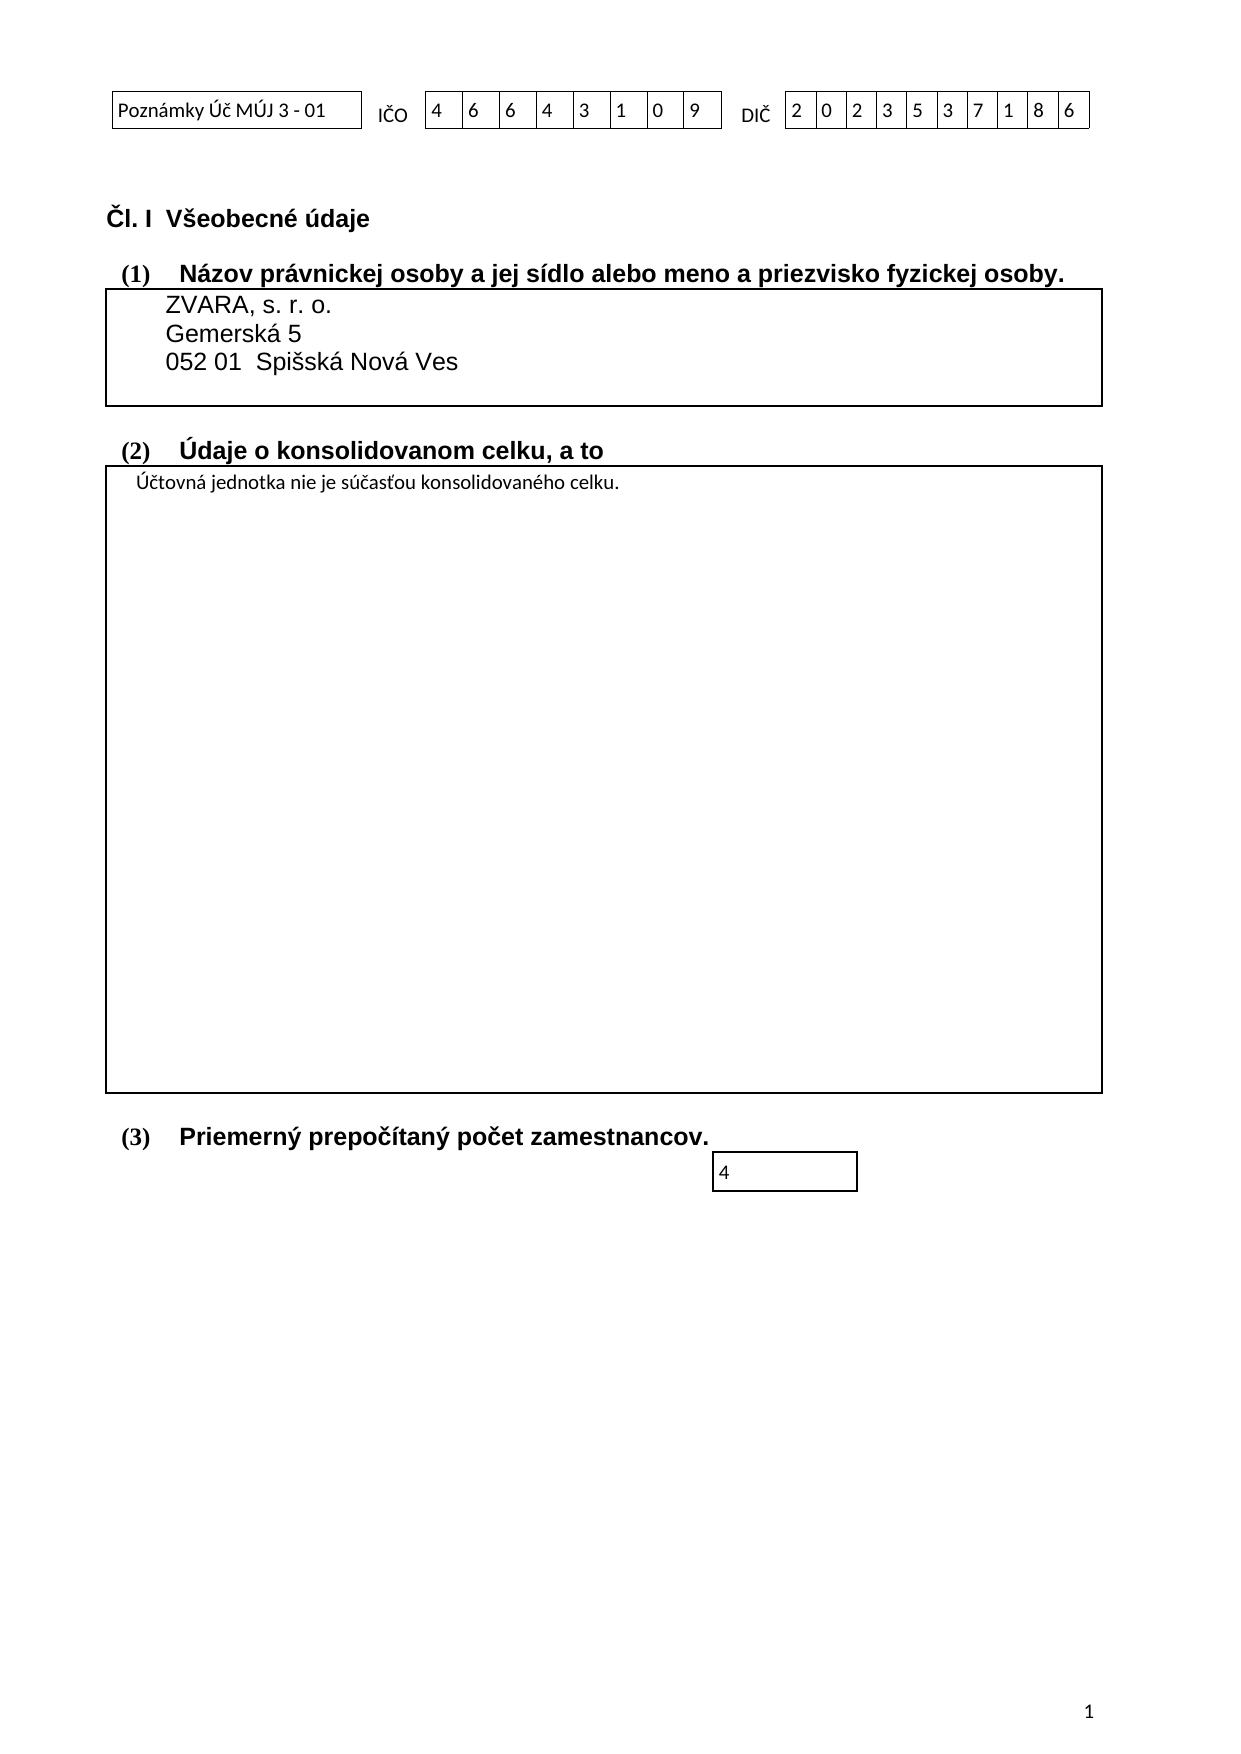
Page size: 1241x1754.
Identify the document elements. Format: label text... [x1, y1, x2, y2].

table_cell 052 01 Spišská Nová Ves [107, 347, 1101, 376]
table_cell [107, 560, 1101, 592]
table_cell [107, 779, 1101, 810]
table_cell [107, 529, 1101, 560]
table_header ZVARA, s. r. o. [107, 290, 1101, 318]
table_cell [107, 592, 1101, 623]
table_cell [107, 842, 1101, 873]
table_cell [107, 717, 1101, 748]
table_cell [107, 1029, 1101, 1060]
table_cell [107, 1060, 1101, 1092]
table_cell [107, 810, 1101, 842]
table_cell [107, 376, 1101, 405]
table_header 4 [714, 1153, 856, 1190]
list Údaje o konsolidovanom celku, a to [121, 436, 1094, 464]
list Názov právnickej osoby a jej sídlo alebo meno a priezvisko fyzickej osoby. [121, 259, 1094, 288]
table_cell Gemerská 5 [107, 319, 1101, 347]
table_cell [107, 967, 1101, 998]
table_header Účtovná jednotka nie je súčasťou konsolidovaného celku. [107, 467, 1101, 498]
table_cell [107, 748, 1101, 779]
table_cell [107, 654, 1101, 685]
table_cell [107, 904, 1101, 935]
table_cell [107, 873, 1101, 904]
table_cell [107, 498, 1101, 529]
text Čl. I Všeobecné údaje [106, 204, 1092, 233]
list Priemerný prepočítaný počet zamestnancov. [121, 1122, 1094, 1151]
table_cell [107, 935, 1101, 967]
table_cell [107, 623, 1101, 654]
table_cell [107, 685, 1101, 717]
table_cell [107, 998, 1101, 1029]
